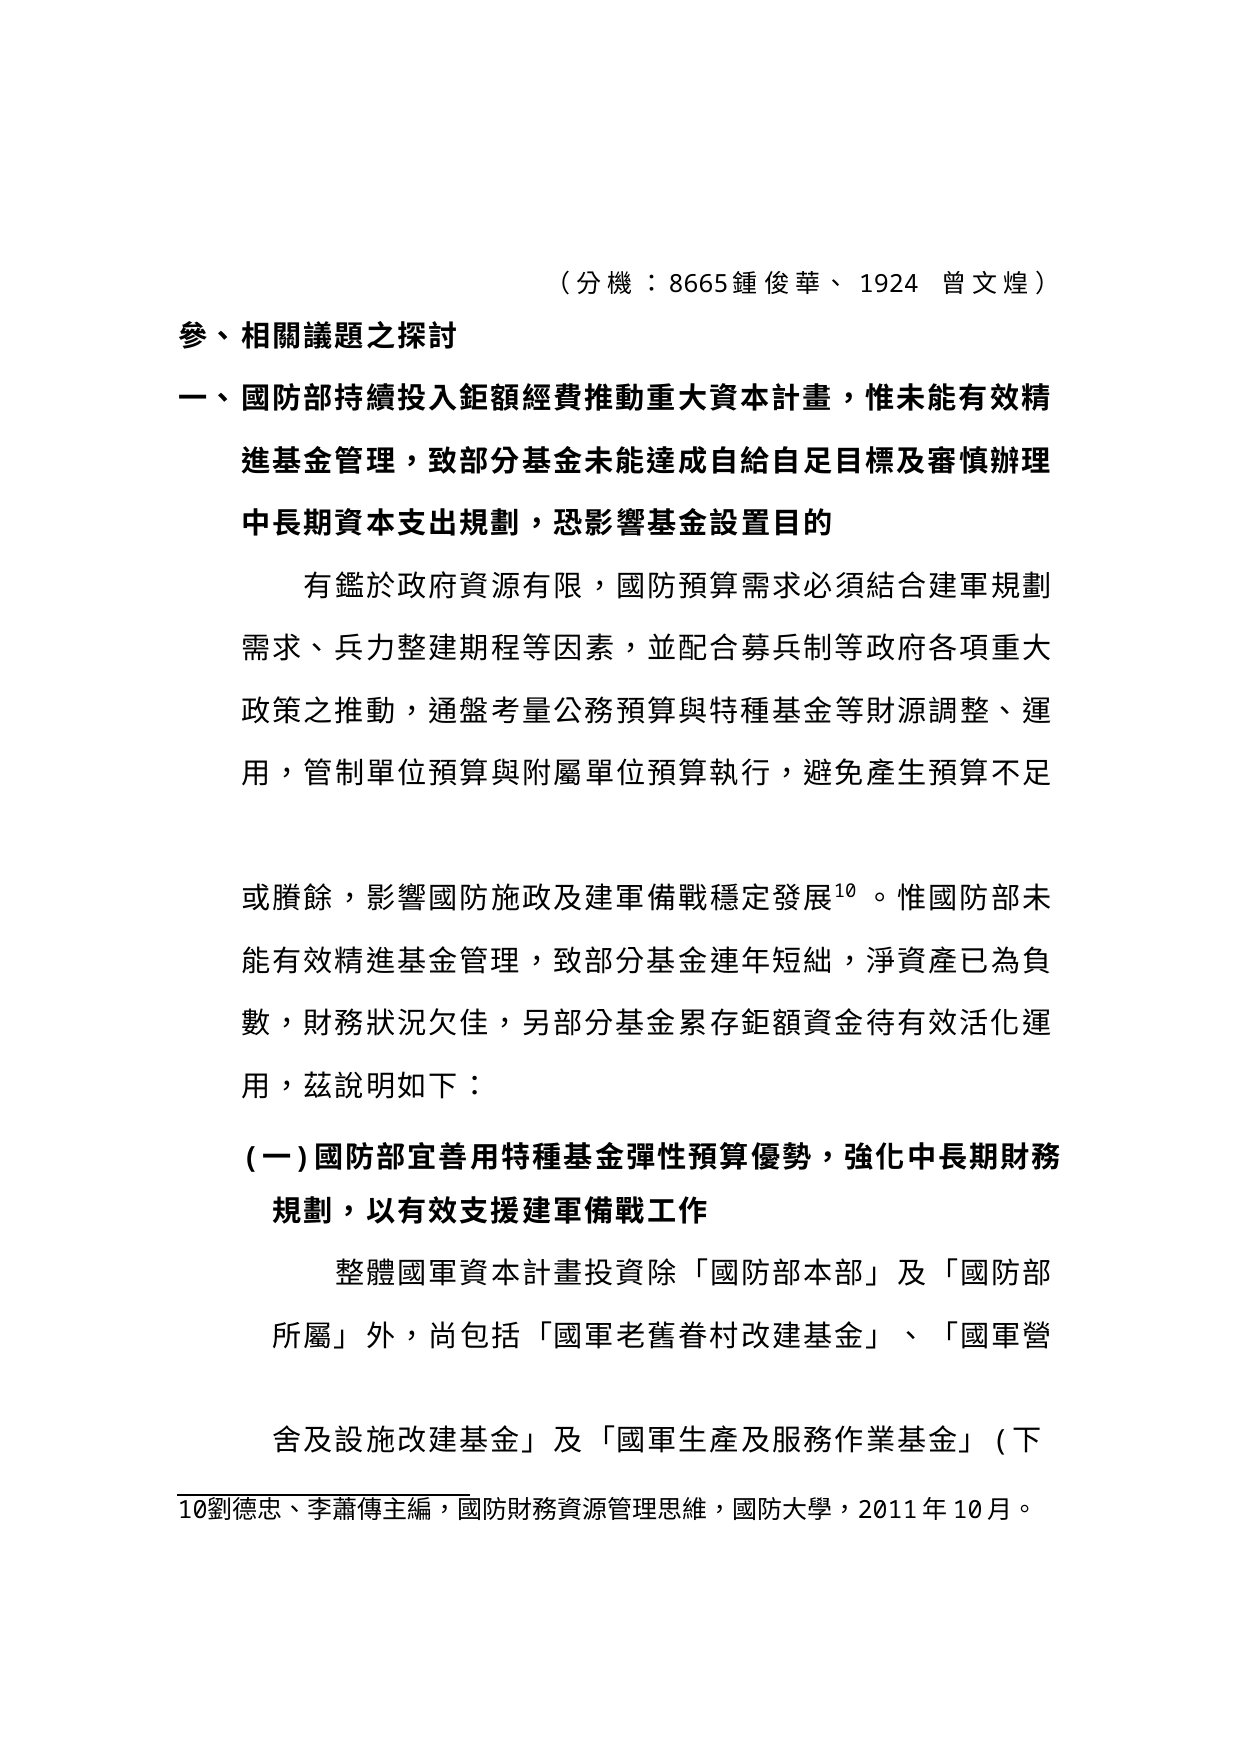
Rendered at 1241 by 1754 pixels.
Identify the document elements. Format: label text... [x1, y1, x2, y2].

text （分機：8665鍾俊華、1924 曾文煌） [236, 229, 1063, 292]
text 有鑑於政府資源有限，國防預算需求必須結合建軍規劃需求、兵力整建期程等因素，並配合募兵制等政府各項重大政策之推動，通盤考量公務預算與特種基金等財源調整、運用，管制單位預算與附屬單位預算執行，避免產生預算不足或賸餘，影響國防施政及建軍備戰穩定發展。惟國防部未能有效精進基金管理，致部分基金連年短絀，淨資產已為負數，財務狀況欠佳，另部分基金累存鉅額資金待有效活化運用，茲說明如下： [236, 542, 1063, 1104]
text 劉德忠、李蕭傳主編，國防財務資源管理思維，國防大學，2011年10月。 [177, 1496, 1063, 1525]
text 整體國軍資本計畫投資除「國防部本部」及「國防部所屬」外，尚包括「國軍老舊眷村改建基金」、「國軍營舍及設施改建基金」及「國軍生產及服務作業基金」(下 [266, 1229, 1063, 1479]
text (一)國防部宜善用特種基金彈性預算優勢，強化中長期財務規劃，以有效支援建軍備戰工作 [236, 1104, 1063, 1229]
text 一、國防部持續投入鉅額經費推動重大資本計畫，惟未能有效精進基金管理，致部分基金未能達成自給自足目標及審慎辦理中長期資本支出規劃，恐影響基金設置目的 [177, 354, 1063, 542]
text 參、相關議題之探討 [177, 292, 1063, 354]
